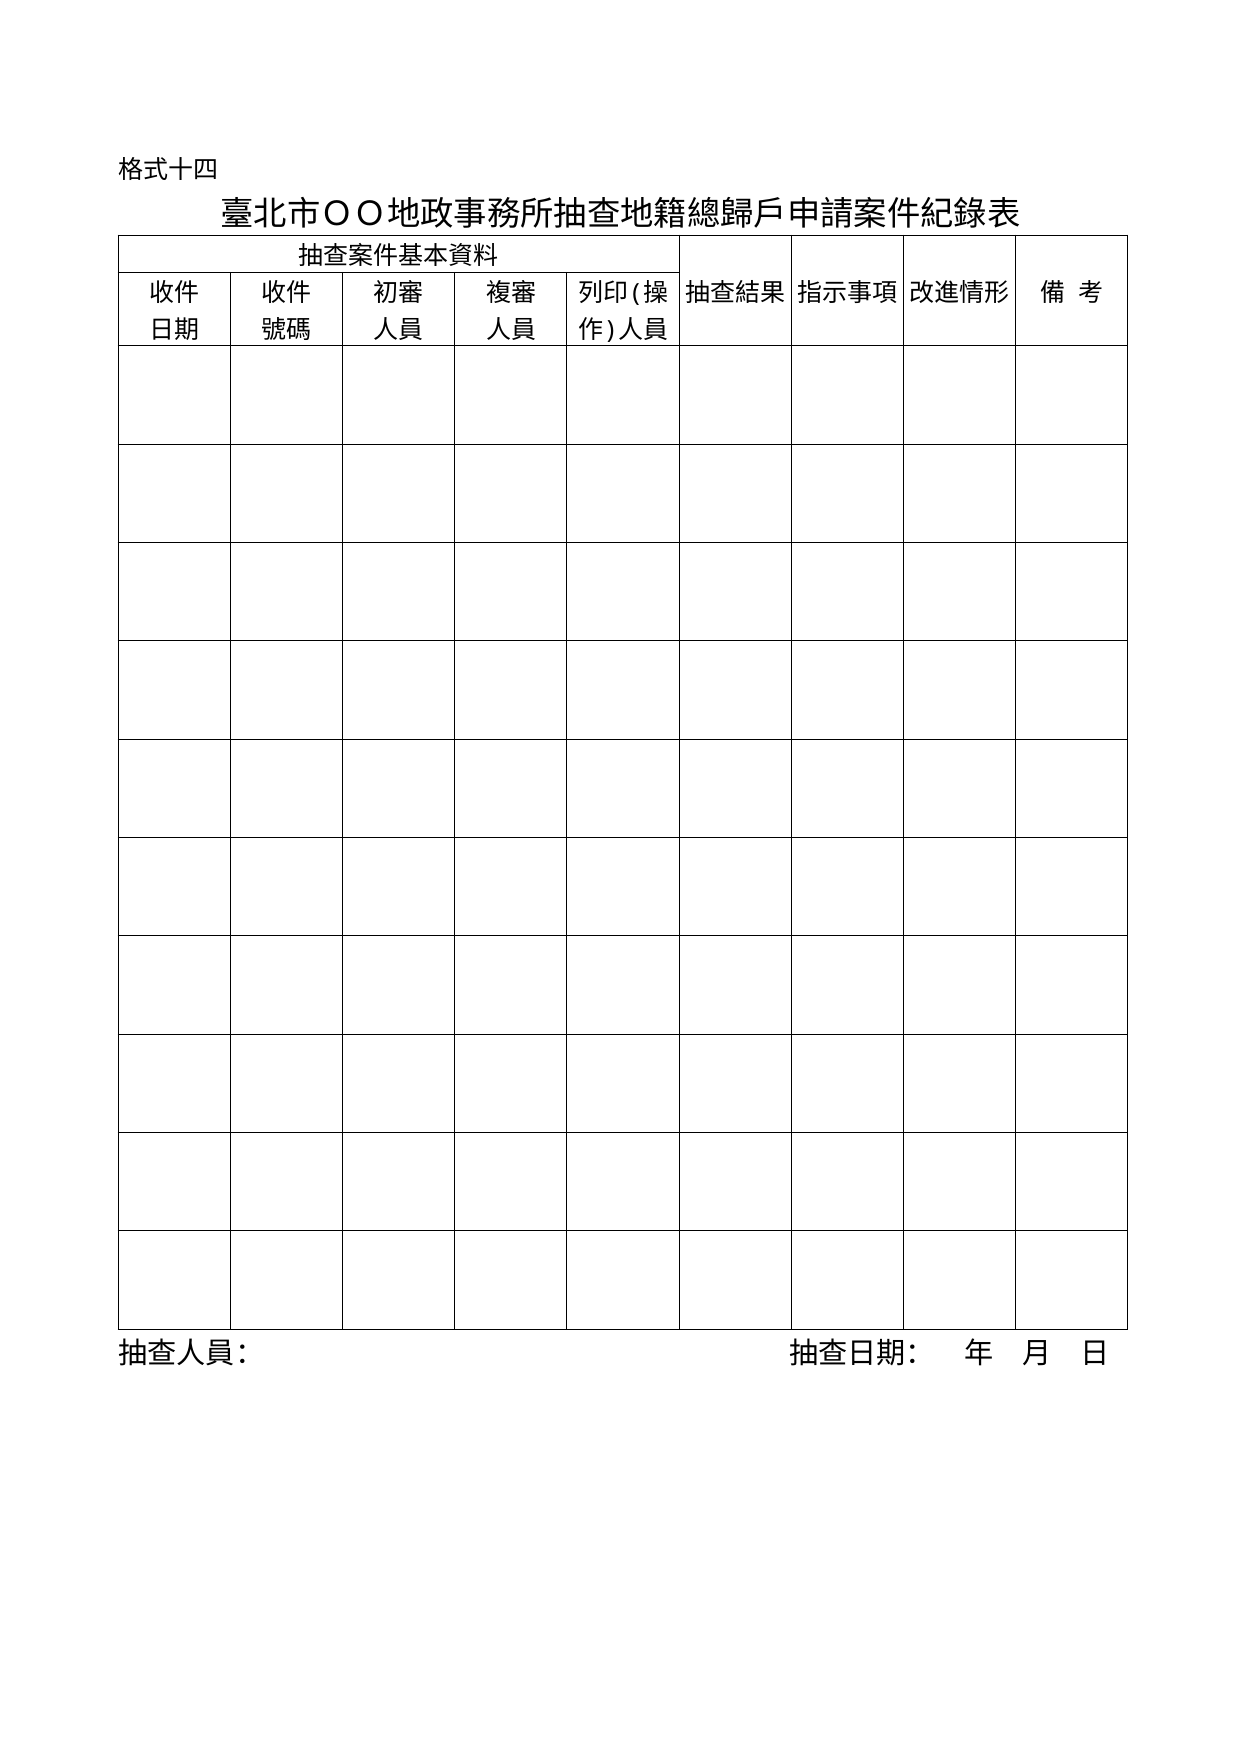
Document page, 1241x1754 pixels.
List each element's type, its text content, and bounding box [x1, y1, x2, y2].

table_cell [455, 1231, 566, 1329]
table_cell [904, 346, 1015, 444]
table_cell 收件 號碼 [231, 273, 342, 345]
table_cell [792, 1035, 903, 1132]
table_cell [231, 1231, 342, 1329]
table_cell [1016, 445, 1127, 542]
table_cell [680, 445, 791, 542]
table_cell [792, 838, 903, 935]
table_cell 初審 人員 [343, 273, 454, 345]
table_header 抽查案件基本資料 [119, 236, 679, 272]
table_cell [455, 1035, 566, 1132]
table_cell [343, 641, 454, 739]
table_cell [455, 641, 566, 739]
table_cell [231, 740, 342, 837]
table_cell [1016, 543, 1127, 640]
table_cell [343, 838, 454, 935]
table_cell [231, 838, 342, 935]
table_cell [343, 936, 454, 1034]
table_cell [904, 641, 1015, 739]
table_cell [455, 838, 566, 935]
table_cell [119, 936, 230, 1034]
table_cell [567, 445, 679, 542]
table_cell 列印(操作)人員 [567, 273, 679, 345]
table_cell [455, 1133, 566, 1230]
table_cell [1016, 641, 1127, 739]
table_header 備 考 [1016, 236, 1127, 345]
table_cell [680, 641, 791, 739]
table_cell [119, 543, 230, 640]
table_cell [904, 838, 1015, 935]
table_cell [231, 641, 342, 739]
table_cell [904, 1133, 1015, 1230]
table_cell [119, 1231, 230, 1329]
table_cell [680, 1035, 791, 1132]
table_cell [1016, 1035, 1127, 1132]
table_cell [792, 1133, 903, 1230]
table_cell [455, 445, 566, 542]
table_cell [1016, 1231, 1127, 1329]
table_cell [343, 1035, 454, 1132]
table_cell [1016, 346, 1127, 444]
table_cell [792, 936, 903, 1034]
table_cell [455, 346, 566, 444]
table_cell [792, 740, 903, 837]
table_cell [119, 838, 230, 935]
table_cell [792, 346, 903, 444]
table_cell [343, 1231, 454, 1329]
table_cell [455, 543, 566, 640]
table_cell [680, 838, 791, 935]
table_header 改進情形 [904, 236, 1015, 345]
table_cell [567, 936, 679, 1034]
table_cell [231, 445, 342, 542]
table_cell 複審 人員 [455, 273, 566, 345]
table_cell [455, 740, 566, 837]
table_cell [792, 641, 903, 739]
table_cell [567, 1133, 679, 1230]
table_cell [567, 740, 679, 837]
table_cell [343, 1133, 454, 1230]
table_cell [231, 1133, 342, 1230]
table_cell [567, 346, 679, 444]
table_cell [119, 1133, 230, 1230]
table_cell [680, 1133, 791, 1230]
table_cell [343, 445, 454, 542]
text 臺北市ＯＯ地政事務所抽查地籍總歸戶申請案件紀錄表 [118, 186, 1122, 234]
table_cell [231, 1035, 342, 1132]
table_cell [343, 740, 454, 837]
table_cell [567, 543, 679, 640]
table_cell [792, 445, 903, 542]
table_cell [567, 838, 679, 935]
table_cell [904, 936, 1015, 1034]
table_cell [904, 445, 1015, 542]
table_cell [1016, 936, 1127, 1034]
table_cell [567, 641, 679, 739]
table_cell [119, 1035, 230, 1132]
table_cell [231, 346, 342, 444]
table_cell [904, 740, 1015, 837]
table_cell [119, 346, 230, 444]
table_cell 收件 日期 [119, 273, 230, 345]
table_cell [904, 1035, 1015, 1132]
table_cell [1016, 740, 1127, 837]
table_cell [680, 936, 791, 1034]
table_cell [904, 1231, 1015, 1329]
table_cell [343, 543, 454, 640]
table_header 抽查結果 [680, 236, 791, 345]
table_cell [904, 543, 1015, 640]
table_cell [455, 936, 566, 1034]
table_cell [119, 641, 230, 739]
table_cell [119, 740, 230, 837]
table_cell [680, 346, 791, 444]
table_cell [567, 1035, 679, 1132]
table_cell [231, 936, 342, 1034]
table_cell [231, 543, 342, 640]
table_cell [1016, 1133, 1127, 1230]
table_cell [792, 543, 903, 640]
table_cell [119, 445, 230, 542]
table_header 指示事項 [792, 236, 903, 345]
table_cell [680, 1231, 791, 1329]
table_cell [792, 1231, 903, 1329]
table_cell [680, 543, 791, 640]
text 抽查人員： 抽查日期： 年 月 日 [118, 1330, 1122, 1372]
table_cell [680, 740, 791, 837]
table_cell [567, 1231, 679, 1329]
text 格式十四 [118, 150, 1122, 186]
table_cell [1016, 838, 1127, 935]
table_cell [343, 346, 454, 444]
